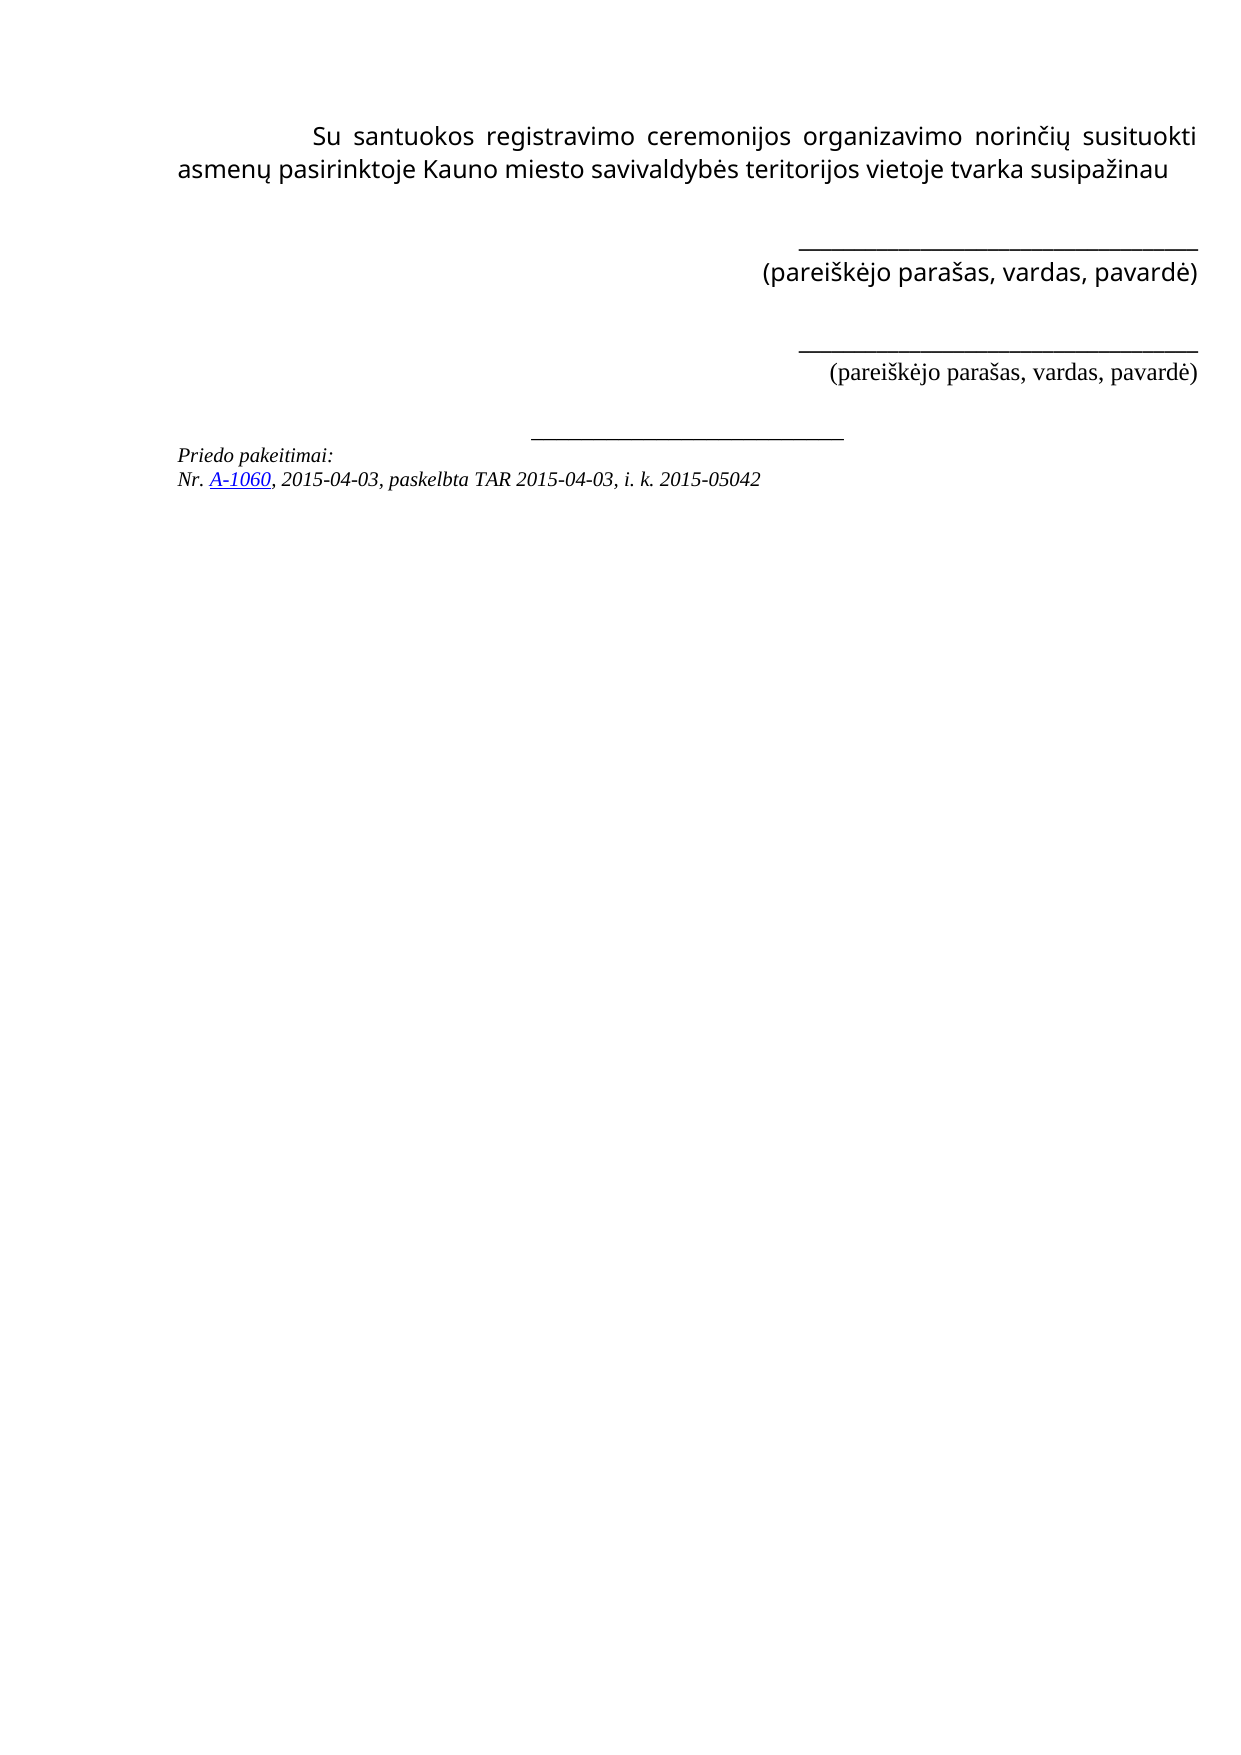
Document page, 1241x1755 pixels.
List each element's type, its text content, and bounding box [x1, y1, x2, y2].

text (pareiškėjo parašas, vardas, pavardė) [177, 254, 1198, 288]
text ____________________________________ [177, 220, 1198, 254]
text Nr. A-1060, 2015-04-03, paskelbta TAR 2015-04-03, i. k. 2015-05042 [177, 467, 1198, 491]
text (pareiškėjo parašas, vardas, pavardė) [177, 357, 1198, 385]
text Su santuokos registravimo ceremonijos organizavimo norinčių susituokti asmenų pasirinktoje Kauno miesto savivaldybės teritorijos vietoje tvarka susipažinau [177, 118, 1198, 186]
text _________________________ [177, 414, 1198, 443]
text Priedo pakeitimai: [177, 443, 1198, 467]
text ____________________________________ [627, 322, 1198, 357]
